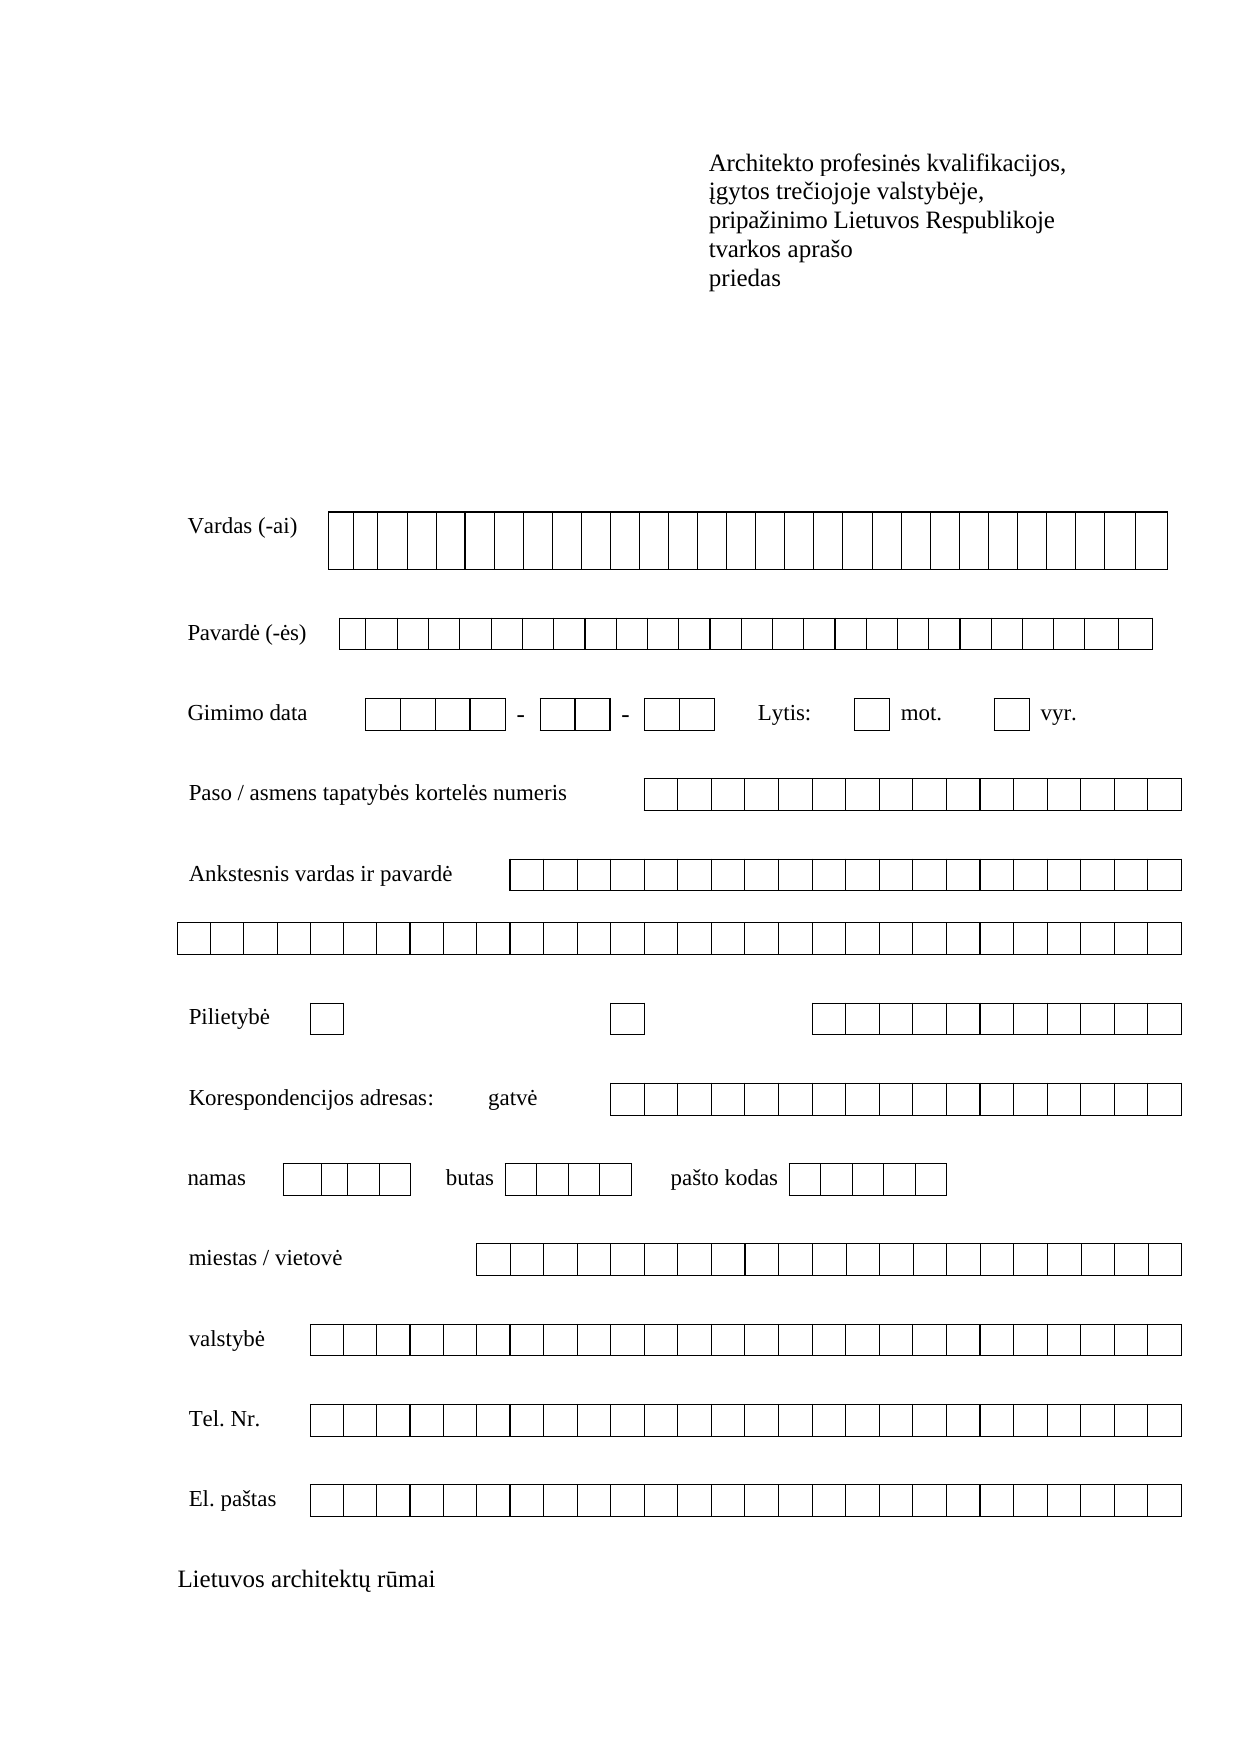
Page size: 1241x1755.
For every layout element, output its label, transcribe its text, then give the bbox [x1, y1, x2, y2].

table_header [311, 1405, 343, 1436]
table_header [745, 1325, 778, 1355]
table_header [1048, 1405, 1080, 1436]
table_header gatvė [477, 1083, 610, 1114]
table_cell [1048, 923, 1080, 954]
table_header [779, 1244, 812, 1275]
table_header [947, 1485, 979, 1516]
table_cell [678, 891, 711, 922]
table_header [492, 619, 522, 649]
table_header [1048, 779, 1080, 810]
table_header [344, 1405, 376, 1436]
table_header [679, 619, 709, 649]
table_header [311, 1325, 343, 1355]
table_header [544, 1325, 577, 1355]
table_header [898, 619, 928, 649]
table_cell [244, 890, 277, 922]
table_header [981, 779, 1013, 810]
table_header [913, 1004, 946, 1034]
table_header [813, 1325, 845, 1355]
table_header [398, 619, 428, 649]
table_header [947, 779, 979, 810]
table_header [742, 619, 772, 649]
table_header [477, 1244, 510, 1275]
table_header [779, 1405, 812, 1436]
table_header Ankstesnis vardas ir pavardė [177, 859, 509, 890]
text priedas [177, 263, 1181, 291]
table_header [377, 1325, 409, 1355]
table_cell [311, 923, 343, 954]
table_header [880, 779, 912, 810]
table_header [378, 513, 407, 569]
table_header [947, 1004, 979, 1034]
table_header [1048, 860, 1080, 890]
table_header [1115, 1004, 1147, 1034]
table_header [611, 1084, 644, 1114]
table_header Pilietybė [177, 1003, 310, 1034]
table_cell [411, 923, 443, 954]
table_header [1081, 1485, 1114, 1516]
table_header [1048, 1244, 1081, 1275]
table_header [611, 860, 644, 890]
table_header [995, 699, 1029, 730]
table_header [1081, 1405, 1114, 1436]
table_cell [947, 923, 979, 954]
table_header [611, 1244, 644, 1275]
table_header [813, 1084, 845, 1114]
table_header namas [189, 1163, 283, 1195]
table_header [1054, 619, 1084, 649]
table_header [645, 699, 679, 730]
table_header [1115, 860, 1147, 890]
table_header [600, 1164, 631, 1195]
table_header [880, 1004, 912, 1034]
table_header [873, 513, 901, 569]
table_cell [510, 891, 543, 922]
table_header [779, 779, 812, 810]
table_header [611, 1325, 644, 1355]
table_header [746, 1244, 778, 1275]
table_header [846, 1325, 879, 1355]
table_header [813, 1004, 845, 1034]
table_header Paso / asmens tapatybės kortelės numeris [177, 778, 644, 810]
table_header [578, 1405, 610, 1436]
table_header [401, 699, 435, 730]
table_header [880, 860, 912, 890]
table_header [846, 1405, 879, 1436]
table_header [611, 1485, 644, 1516]
table_cell [846, 891, 879, 922]
table_header [408, 513, 436, 569]
table_header [444, 1485, 476, 1516]
table_header [814, 513, 842, 569]
table_header [745, 1485, 778, 1516]
table_cell [813, 923, 845, 954]
table_cell [812, 891, 846, 922]
table_header [1081, 779, 1114, 810]
table_header [1115, 1244, 1148, 1275]
table_header [880, 1325, 912, 1355]
table_header [1048, 1485, 1080, 1516]
table_header [779, 1325, 812, 1355]
table_header [444, 1325, 476, 1355]
table_cell [879, 891, 913, 922]
table_header [645, 779, 677, 810]
table_header [847, 1244, 879, 1275]
table_header [582, 513, 610, 569]
table_header [821, 1164, 852, 1195]
table_cell [981, 923, 1013, 954]
table_header [711, 619, 741, 649]
table_header [1115, 1325, 1147, 1355]
table_header [712, 1405, 744, 1436]
table_header [678, 1244, 711, 1275]
table_header [960, 513, 988, 569]
table_header [1149, 1244, 1181, 1275]
table_header [745, 1084, 778, 1114]
table_header [884, 1164, 915, 1195]
table_cell [211, 923, 243, 954]
table_header [524, 513, 552, 569]
table_header [1081, 1325, 1114, 1355]
table_header [544, 1244, 577, 1275]
table_header [913, 779, 946, 810]
table_header [1115, 1084, 1147, 1114]
table_header [477, 1485, 509, 1516]
table_cell [779, 923, 812, 954]
table_header [981, 1084, 1013, 1114]
table_header [511, 1244, 543, 1275]
table_header [947, 860, 979, 890]
table_header [1148, 1325, 1181, 1355]
table_header [813, 860, 845, 890]
table_header Pavardė (-ės) [189, 618, 339, 649]
table_header [745, 860, 778, 890]
table_cell [846, 923, 879, 954]
table_header - [506, 698, 540, 730]
table_header [1047, 513, 1075, 569]
table_header [981, 1244, 1013, 1275]
table_header [1115, 779, 1147, 810]
table_header [779, 1485, 812, 1516]
table_header [1014, 860, 1047, 890]
table_header [645, 1244, 677, 1275]
table_header mot. [890, 698, 994, 730]
table_header [495, 513, 523, 569]
table_header [311, 1004, 343, 1034]
table_cell [678, 923, 711, 954]
table_header [1081, 860, 1114, 890]
table_header [712, 1084, 744, 1114]
table_header [1148, 1004, 1181, 1034]
table_header [645, 1485, 677, 1516]
table_header [544, 1485, 577, 1516]
table_header [578, 860, 610, 890]
table_header [880, 1084, 912, 1114]
table_header [1014, 1244, 1047, 1275]
table_cell [913, 923, 946, 954]
table_header [1014, 1084, 1047, 1114]
table_header [340, 619, 365, 649]
table_cell [946, 891, 980, 922]
text tvarkos aprašo [177, 234, 1181, 263]
table_header [745, 779, 778, 810]
table_header [1076, 513, 1104, 569]
table_header [471, 699, 505, 730]
table_cell [410, 890, 443, 922]
table_header [981, 1485, 1013, 1516]
table_header [669, 513, 697, 569]
table_header [1115, 1405, 1147, 1436]
table_header [947, 1163, 1134, 1195]
table_cell [1148, 891, 1181, 922]
table_header [544, 860, 577, 890]
table_cell [344, 890, 377, 922]
table_cell [880, 923, 912, 954]
table_header [523, 619, 553, 649]
table_cell [913, 891, 946, 922]
table_header El. paštas [177, 1484, 310, 1516]
table_header [411, 1405, 443, 1436]
table_header [779, 1084, 812, 1114]
table_header [645, 1084, 677, 1114]
table_header [1085, 619, 1118, 649]
table_header - [611, 698, 644, 730]
table_header [1148, 779, 1181, 810]
table_header [913, 1485, 946, 1516]
table_header Vardas (-ai) [189, 511, 328, 569]
table_header [1081, 1004, 1114, 1034]
table_header [1148, 860, 1181, 890]
table_header pašto kodas [632, 1163, 789, 1195]
table_header [436, 699, 469, 730]
table_header [916, 1164, 946, 1195]
table_header [981, 1325, 1013, 1355]
table_cell [477, 890, 510, 922]
table_header [329, 513, 353, 569]
table_header [913, 1325, 946, 1355]
table_header [553, 513, 581, 569]
table_header [411, 1485, 443, 1516]
table_header [698, 513, 726, 569]
table_header [537, 1164, 568, 1195]
table_header [947, 1325, 979, 1355]
text įgytos trečiojoje valstybėje, [177, 176, 1181, 205]
table_cell [778, 891, 812, 922]
table_cell [344, 923, 376, 954]
table_header [678, 860, 711, 890]
table_header [880, 1244, 913, 1275]
table_header [678, 1084, 711, 1114]
table_header [1082, 1244, 1114, 1275]
text pripažinimo Lietuvos Respublikoje [177, 205, 1181, 234]
table_header [617, 619, 647, 649]
table_header [981, 1405, 1013, 1436]
table_header [989, 513, 1017, 569]
table_header [645, 1003, 812, 1034]
table_cell [443, 890, 477, 922]
table_cell [1014, 891, 1047, 922]
table_header [411, 1325, 443, 1355]
table_cell [1148, 923, 1181, 954]
table_header [344, 1003, 610, 1034]
table_header [648, 619, 678, 649]
table_header [880, 1485, 912, 1516]
table_header [611, 1405, 644, 1436]
table_header [466, 513, 494, 569]
table_header [578, 1325, 610, 1355]
table_header [477, 1405, 509, 1436]
table_header butas [411, 1163, 505, 1195]
table_cell [544, 891, 577, 922]
table_header [1048, 1084, 1080, 1114]
table_header [756, 513, 784, 569]
table_cell [712, 923, 744, 954]
table_header [813, 1405, 845, 1436]
table_header [477, 1325, 509, 1355]
table_header [554, 619, 584, 649]
table_header [1014, 1485, 1047, 1516]
table_cell [1047, 891, 1081, 922]
table_header [640, 513, 668, 569]
table_header [712, 1485, 744, 1516]
table_header [712, 1325, 744, 1355]
table_header [344, 1485, 376, 1516]
table_header [867, 619, 897, 649]
table_header [1014, 1325, 1047, 1355]
table_header [576, 699, 609, 730]
table_header [678, 1325, 711, 1355]
table_header [366, 619, 397, 649]
table_header [712, 860, 744, 890]
table_header [961, 619, 991, 649]
table_header [284, 1164, 321, 1195]
table_cell [980, 891, 1013, 922]
table_header [1023, 619, 1053, 649]
table_header [1018, 513, 1046, 569]
table_cell [244, 923, 277, 954]
table_header [511, 1325, 543, 1355]
table_header [813, 1244, 846, 1275]
table_header [1048, 1325, 1080, 1355]
table_header [1048, 1004, 1080, 1034]
table_header [712, 1244, 744, 1275]
table_header Tel. Nr. [177, 1404, 310, 1436]
table_header [429, 619, 459, 649]
table_header valstybė [177, 1324, 310, 1355]
table_header [1014, 1405, 1047, 1436]
table_cell [644, 891, 678, 922]
table_header [855, 699, 889, 730]
table_header [853, 1164, 883, 1195]
table_header [578, 1485, 610, 1516]
table_header [913, 1405, 946, 1436]
table_cell [444, 923, 476, 954]
table_cell [211, 890, 244, 922]
table_header [947, 1405, 979, 1436]
table_header Gimimo data [189, 698, 365, 730]
table_header [813, 1485, 845, 1516]
table_header [366, 699, 400, 730]
table_header [843, 513, 872, 569]
table_header [506, 1164, 536, 1195]
table_header [348, 1164, 379, 1195]
table_header [322, 1164, 347, 1195]
table_header [586, 619, 616, 649]
table_header [745, 1405, 778, 1436]
table_header [790, 1164, 820, 1195]
table_cell [544, 923, 577, 954]
table_header [913, 1084, 946, 1114]
table_header [678, 779, 711, 810]
text Lietuvos architektų rūmai [177, 1564, 1181, 1593]
table_header [1148, 1485, 1181, 1516]
table_header [611, 1004, 644, 1034]
table_header [511, 1405, 543, 1436]
table_header [785, 513, 813, 569]
table_header [846, 1004, 879, 1034]
table_cell [711, 891, 745, 922]
table_header [914, 1244, 946, 1275]
table_header [947, 1244, 980, 1275]
table_header [1148, 1405, 1181, 1436]
table_header [377, 1405, 409, 1436]
table_header [678, 1405, 711, 1436]
table_header [1115, 1485, 1147, 1516]
table_header [311, 1485, 343, 1516]
table_header [344, 1325, 376, 1355]
table_header [992, 619, 1022, 649]
table_header [1119, 619, 1152, 649]
table_header Lytis: [715, 698, 854, 730]
table_cell [377, 890, 410, 922]
table_header [611, 513, 639, 569]
table_header [773, 619, 803, 649]
table_header [804, 619, 834, 649]
table_header [645, 1325, 677, 1355]
table_header Korespondencijos adresas: [177, 1083, 477, 1114]
table_header [444, 1405, 476, 1436]
table_header [541, 699, 574, 730]
table_cell [377, 923, 409, 954]
table_cell [745, 891, 778, 922]
table_header [1136, 513, 1167, 569]
table_header [511, 1485, 543, 1516]
table_cell [578, 923, 610, 954]
table_header [678, 1485, 711, 1516]
table_header [981, 860, 1013, 890]
table_header vyr. [1030, 698, 1134, 730]
table_cell [1081, 923, 1114, 954]
table_cell [1081, 891, 1114, 922]
table_header [813, 779, 845, 810]
table_header [1081, 1084, 1114, 1114]
table_header [880, 1405, 912, 1436]
table_header [377, 1485, 409, 1516]
table_header [846, 860, 879, 890]
table_cell [1115, 923, 1147, 954]
table_header [645, 1405, 677, 1436]
table_cell [1114, 891, 1148, 922]
table_cell [278, 923, 310, 954]
table_header [645, 860, 677, 890]
table_header [578, 1244, 610, 1275]
table_header [1014, 779, 1047, 810]
table_header [846, 1485, 879, 1516]
table_cell [1014, 923, 1047, 954]
table_header [846, 1084, 879, 1114]
table_cell [611, 923, 644, 954]
table_header [511, 860, 543, 890]
table_cell [477, 923, 509, 954]
table_header [354, 513, 377, 569]
table_cell [611, 891, 644, 922]
table_header [460, 619, 491, 649]
table_header [727, 513, 755, 569]
table_header [1014, 1004, 1047, 1034]
table_header [902, 513, 930, 569]
table_header [929, 619, 959, 649]
table_header [380, 1164, 410, 1195]
table_header [931, 513, 959, 569]
table_header [947, 1084, 979, 1114]
table_header miestas / vietovė [177, 1243, 476, 1275]
table_header [680, 699, 714, 730]
table_cell [511, 923, 543, 954]
table_header [1105, 513, 1135, 569]
table_cell [277, 890, 310, 922]
table_header [836, 619, 866, 649]
table_header [712, 779, 744, 810]
table_cell [310, 890, 343, 922]
table_header [569, 1164, 599, 1195]
table_cell [177, 890, 211, 922]
table_cell [745, 923, 778, 954]
table_header [544, 1405, 577, 1436]
table_header [913, 860, 946, 890]
table_header [981, 1004, 1013, 1034]
table_cell [645, 923, 677, 954]
table_cell [577, 891, 611, 922]
table_cell [178, 923, 210, 954]
table_header [1148, 1084, 1181, 1114]
text Architekto profesinės kvalifikacijos, [177, 148, 1181, 176]
table_header [846, 779, 879, 810]
table_header [437, 513, 464, 569]
table_header [779, 860, 812, 890]
